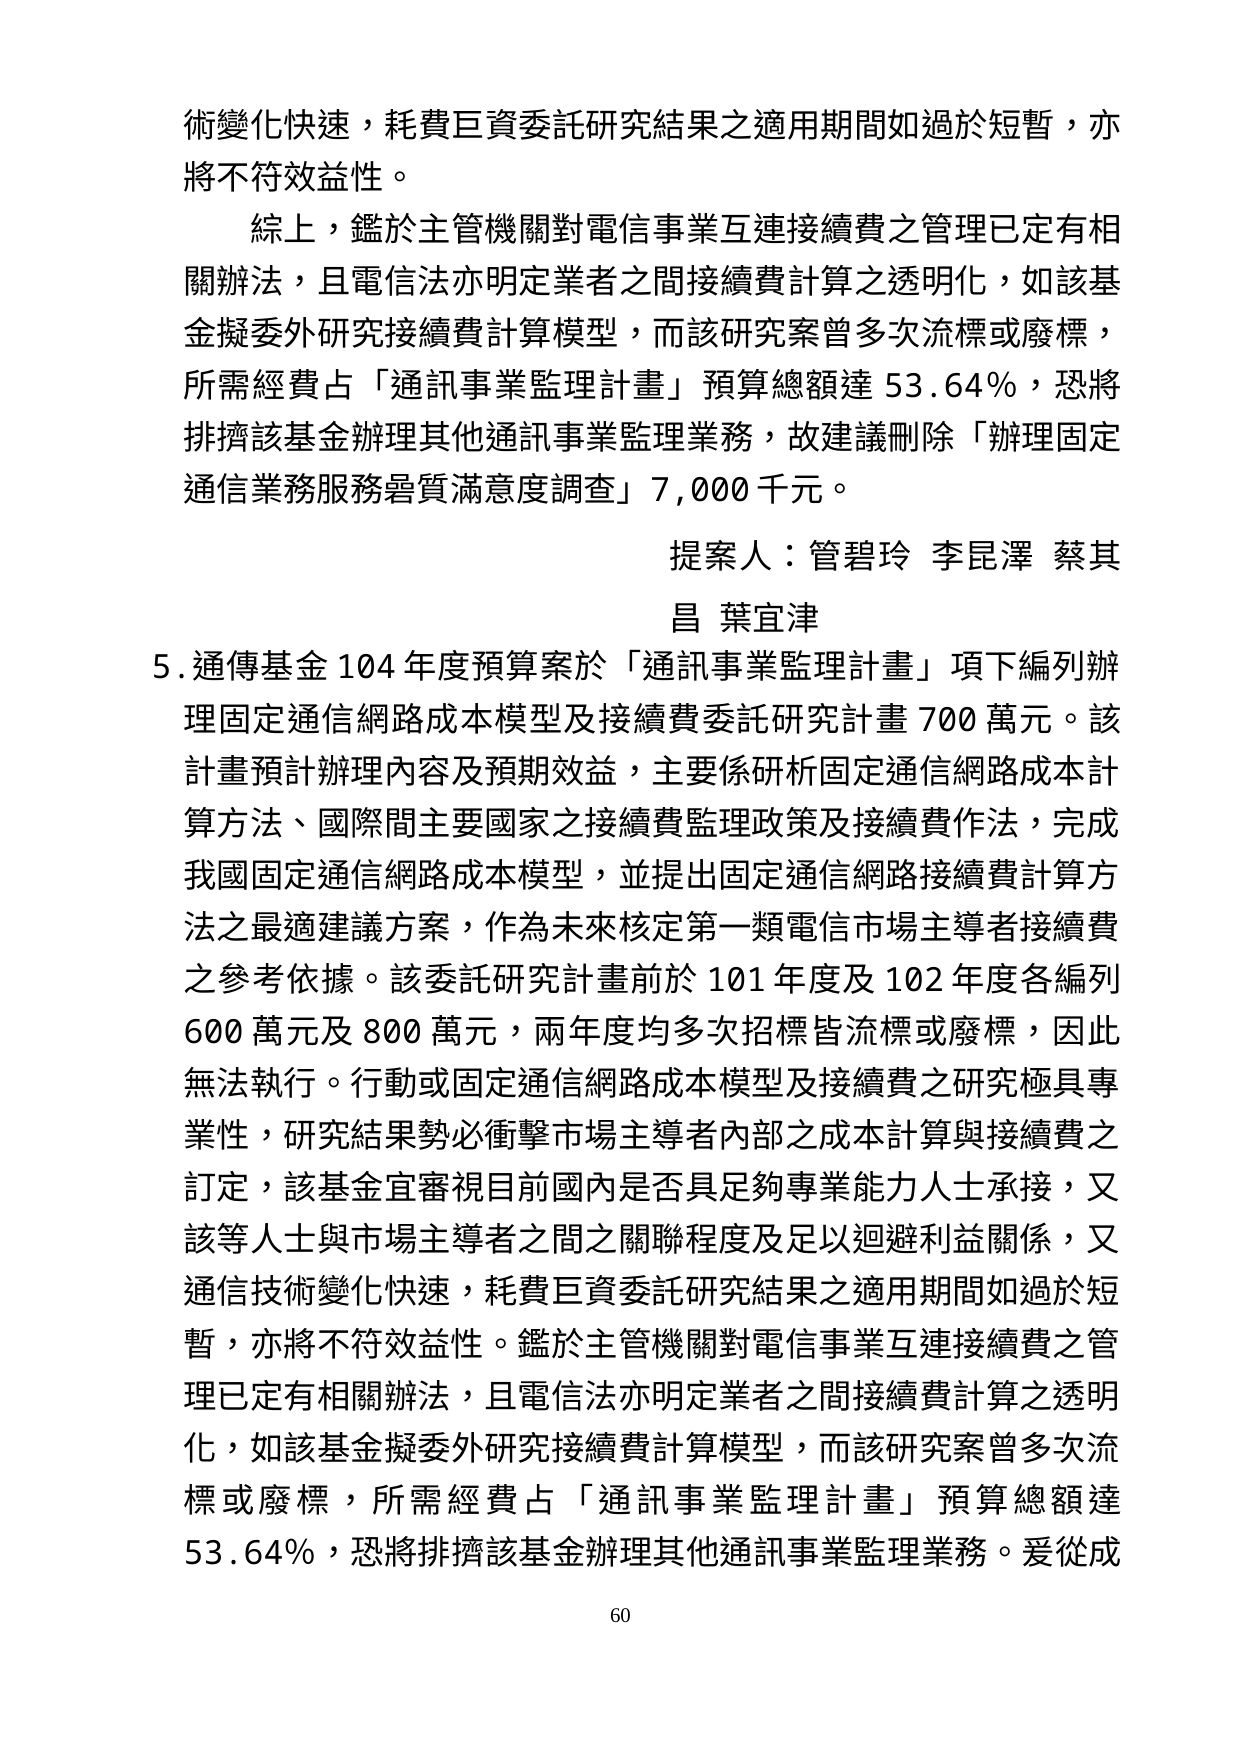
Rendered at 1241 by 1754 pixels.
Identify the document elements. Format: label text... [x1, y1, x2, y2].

text 5.通傳基金104年度預算案於「通訊事業監理計畫」項下編列辦理固定通信網路成本模型及接續費委託研究計畫700萬元。該計畫預計辦理內容及預期效益，主要係研析固定通信網路成本計算方法、國際間主要國家之接續費監理政策及接續費作法，完成我國固定通信網路成本模型，並提出固定通信網路接續費計算方法之最適建議方案，作為未來核定第一類電信市場主導者接續費之參考依據。該委託研究計畫前於101年度及102年度各編列600萬元及800萬元，兩年度均多次招標皆流標或廢標，因此無法執行。行動或固定通信網路成本模型及接續費之研究極具專業性，研究結果勢必衝擊市場主導者內部之成本計算與接續費之訂定，該基金宜審視目前國內是否具足夠專業能力人士承接，又該等人士與市場主導者之間之關聯程度及足以迴避利益關係，又通信技術變化快速，耗費巨資委託研究結果之適用期間如過於短暫，亦將不符效益性。鑑於主管機關對電信事業互連接續費之管理已定有相關辦法，且電信法亦明定業者之間接續費計算之透明化，如該基金擬委外研究接續費計算模型，而該研究案曾多次流標或廢標，所需經費占「通訊事業監理計畫」預算總額達53.64％，恐將排擠該基金辦理其他通訊事業監理業務。爰從成 [151, 637, 1122, 1575]
text 提案人：管碧玲 李昆澤 蔡其昌 葉宜津 [669, 512, 1122, 637]
text 術變化快速，耗費巨資委託研究結果之適用期間如過於短暫，亦將不符效益性。 [183, 96, 1122, 200]
text 綜上，鑑於主管機關對電信事業互連接續費之管理已定有相關辦法，且電信法亦明定業者之間接續費計算之透明化，如該基金擬委外研究接續費計算模型，而該研究案曾多次流標或廢標，所需經費占「通訊事業監理計畫」預算總額達53.64％，恐將排擠該基金辦理其他通訊事業監理業務，故建議刪除「辦理固定通信業務服務碞質滿意度調查」7,000千元。 [183, 200, 1122, 512]
